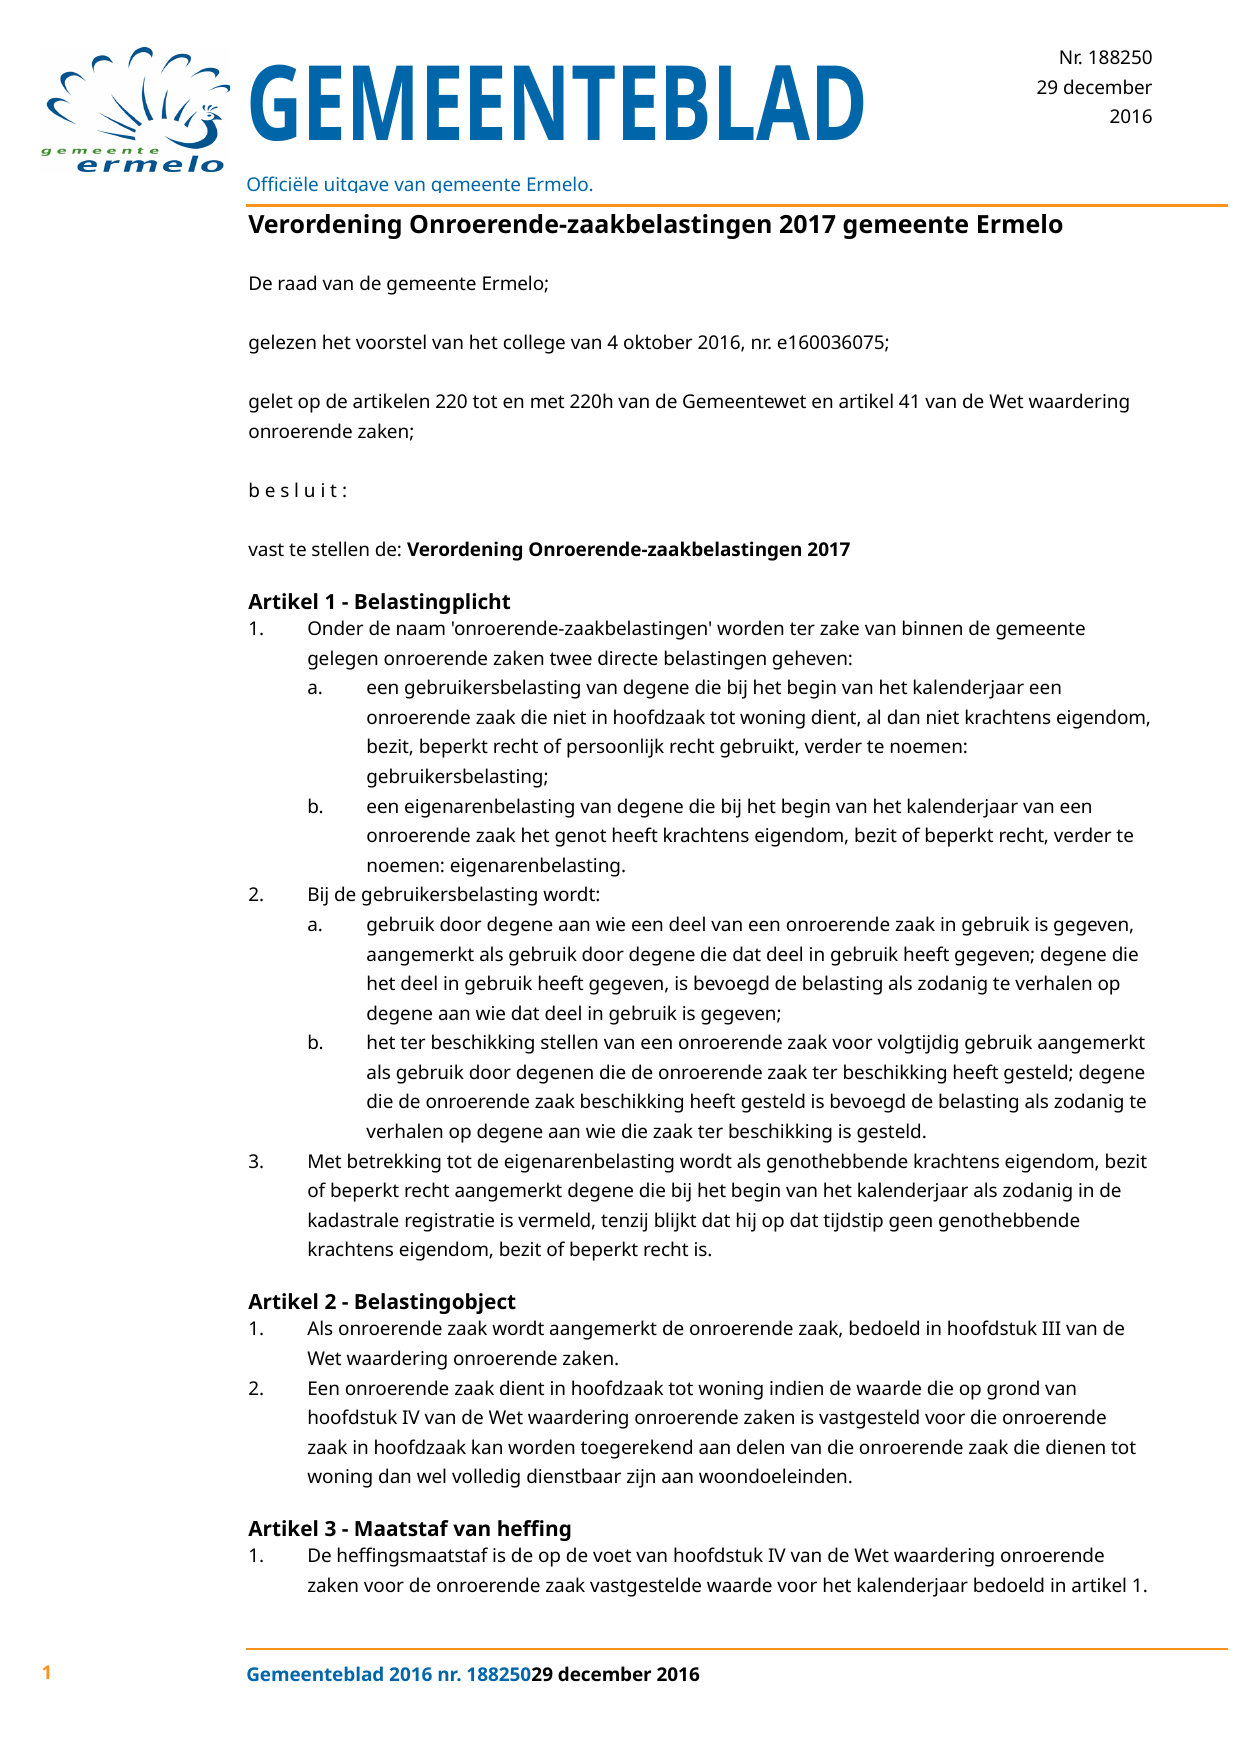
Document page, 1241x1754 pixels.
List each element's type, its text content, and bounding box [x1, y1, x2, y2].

list het ter beschikking stellen van een onroerende zaak voor volgtijdig gebruik aangemerkt als gebruik door degenen die de onroerende zaak ter beschikking heeft gesteld; degene die de onroerende zaak beschikking heeft gesteld is bevoegd de belasting als zodanig te verhalen op degene aan wie die zaak ter beschikking is gesteld. [307, 1029, 1152, 1144]
text De raad van de gemeente Ermelo; [248, 270, 1152, 296]
text gelet op de artikelen 220 tot en met 220h van de Gemeentewet en artikel 41 van de Wet waardering onroerende zaken; [248, 389, 1152, 444]
list gebruik door degene aan wie een deel van een onroerende zaak in gebruik is gegeven, aangemerkt als gebruik door degene die dat deel in gebruik heeft gegeven; degene die het deel in gebruik heeft gegeven, is bevoegd de belasting als zodanig te verhalen op degene aan wie dat deel in gebruik is gegeven; [307, 911, 1152, 1026]
text Verordening Onroerende-zaakbelastingen 2017 gemeente Ermelo [248, 207, 1152, 241]
text Artikel 1 - Belastingplicht [248, 587, 1152, 615]
text b e s l u i t : [248, 477, 1152, 503]
text vast te stellen de: Verordening Onroerende-zaakbelastingen 2017 [248, 537, 1152, 562]
list De heffingsmaatstaf is de op de voet van hoofdstuk IV van de Wet waardering onroerende zaken voor de onroerende zaak vastgestelde waarde voor het kalenderjaar bedoeld in artikel 1. [248, 1542, 1152, 1598]
list Bij de gebruikersbelasting wordt: [248, 882, 1152, 907]
list Onder de naam 'onroerende-zaakbelastingen' worden ter zake van binnen de gemeente gelegen onroerende zaken twee directe belastingen geheven: [248, 615, 1152, 671]
text Artikel 2 - Belastingobject [248, 1287, 1152, 1316]
picture [41, 47, 231, 172]
text gelezen het voorstel van het college van 4 oktober 2016, nr. e160036075; [248, 329, 1152, 355]
list Als onroerende zaak wordt aangemerkt de onroerende zaak, bedoeld in hoofdstuk III van de Wet waardering onroerende zaken. [248, 1316, 1152, 1371]
list een eigenarenbelasting van degene die bij het begin van het kalenderjaar van een onroerende zaak het genot heeft krachtens eigendom, bezit of beperkt recht, verder te noemen: eigenarenbelasting. [307, 793, 1152, 878]
list een gebruikersbelasting van degene die bij het begin van het kalenderjaar een onroerende zaak die niet in hoofdzaak tot woning dient, al dan niet krachtens eigendom, bezit, beperkt recht of persoonlijk recht gebruikt, verder te noemen: gebruikersbelasting; [307, 674, 1152, 789]
text Artikel 3 - Maatstaf van heffing [248, 1514, 1152, 1542]
list Een onroerende zaak dient in hoofdzaak tot woning indien de waarde die op grond van hoofdstuk IV van de Wet waardering onroerende zaken is vastgesteld voor die onroerende zaak in hoofdzaak kan worden toegerekend aan delen van die onroerende zaak die dienen tot woning dan wel volledig dienstbaar zijn aan woondoeleinden. [248, 1375, 1152, 1489]
list Met betrekking tot de eigenarenbelasting wordt als genothebbende krachtens eigendom, bezit of beperkt recht aangemerkt degene die bij het begin van het kalenderjaar als zodanig in de kadastrale registratie is vermeld, tenzij blijkt dat hij op dat tijdstip geen genothebbende krachtens eigendom, bezit of beperkt recht is. [248, 1148, 1152, 1262]
